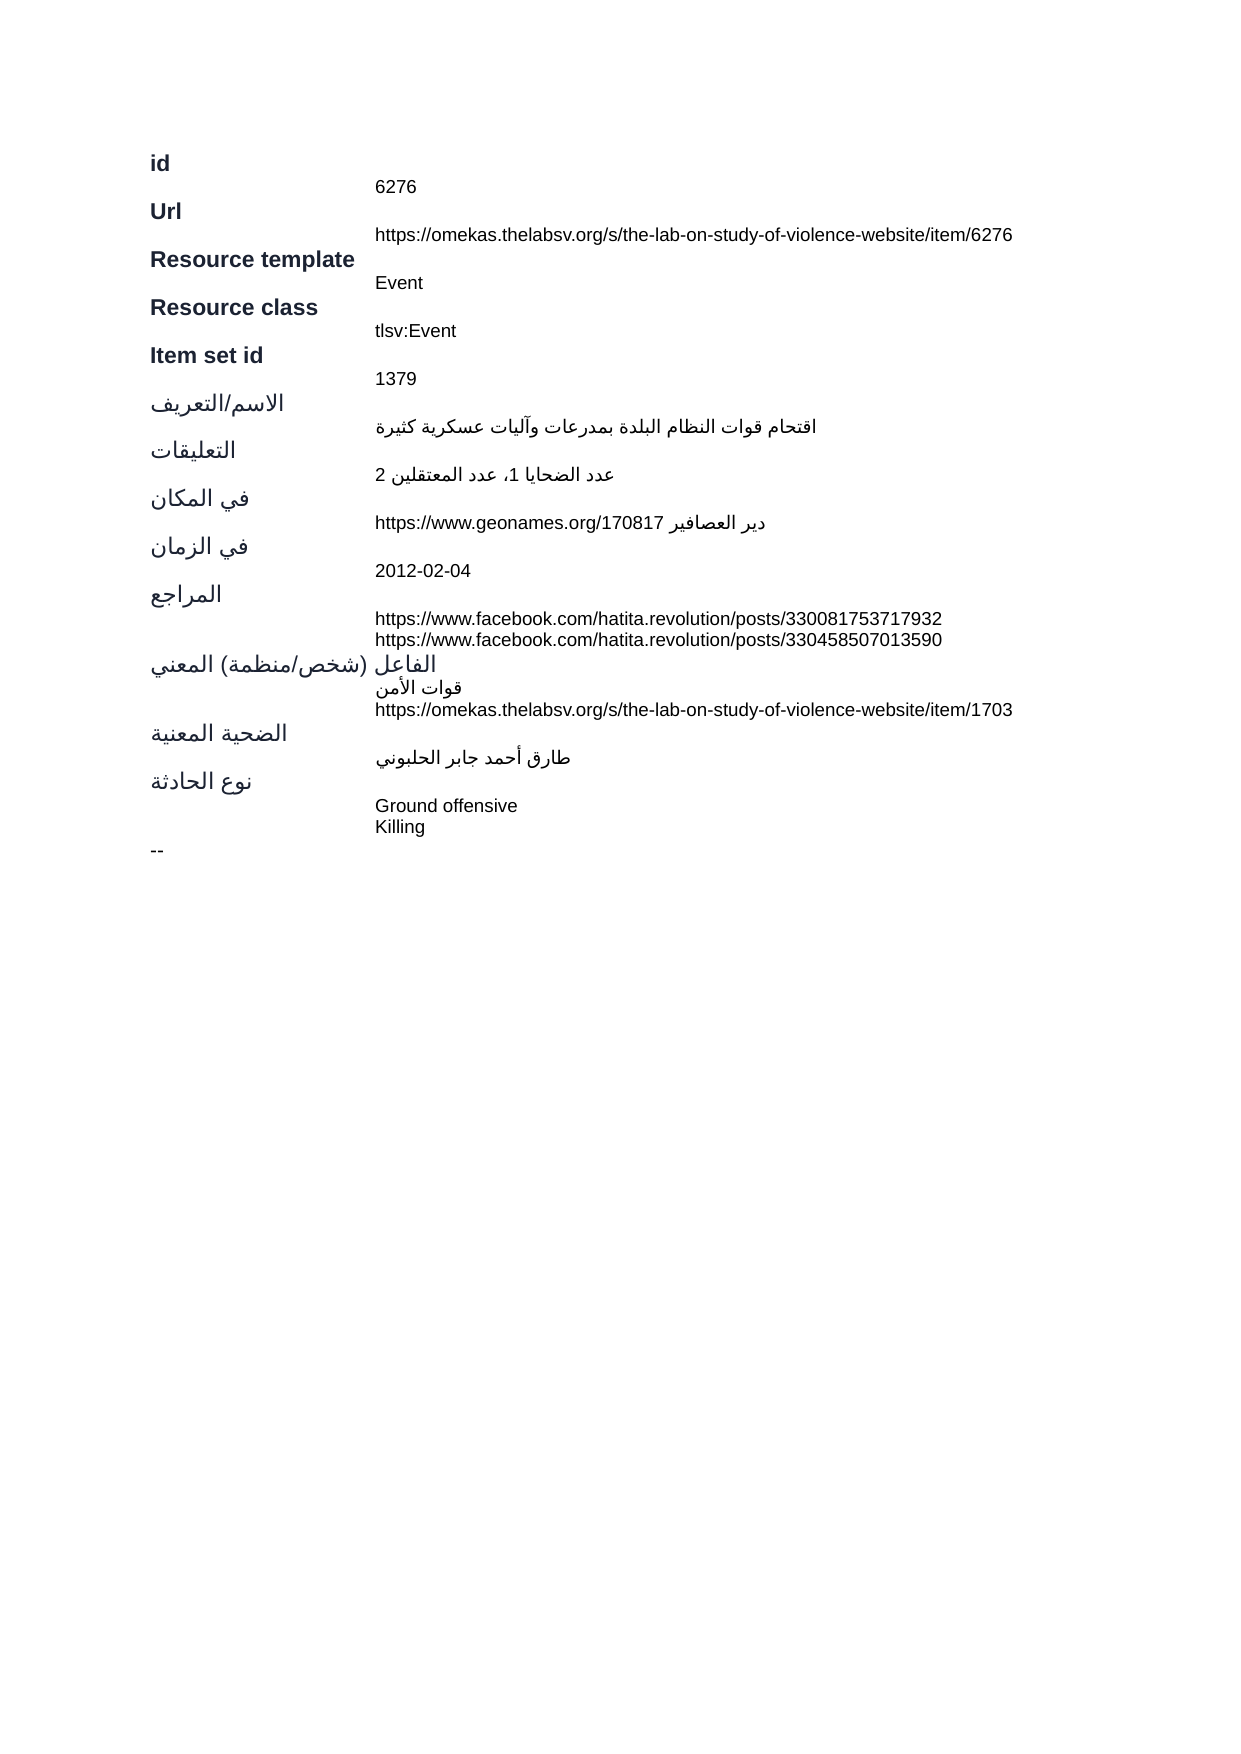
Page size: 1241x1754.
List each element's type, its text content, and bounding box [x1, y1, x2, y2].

text قوات الأمن [375, 677, 1090, 699]
text https://omekas.thelabsv.org/s/the-lab-on-study-of-violence-website/item/6276 [375, 224, 1090, 246]
text عدد الضحايا 1، عدد المعتقلين 2 [375, 464, 1090, 485]
text Resource class [150, 294, 1090, 320]
text طارق أحمد جابر الحلبوني [375, 747, 1090, 768]
text -- [150, 838, 1090, 862]
text الاسم/التعريف [150, 389, 1090, 416]
text 2012-02-04 [375, 560, 1090, 581]
text Resource template [150, 246, 1090, 272]
text https://www.facebook.com/hatita.revolution/posts/330081753717932 [375, 608, 1090, 629]
text 1379 [375, 368, 1090, 389]
text Ground offensive [375, 794, 1090, 816]
text tlsv:Event [375, 320, 1090, 342]
text في الزمان [150, 533, 1090, 560]
text https://omekas.thelabsv.org/s/the-lab-on-study-of-violence-website/item/1703 [375, 699, 1090, 720]
text id [150, 150, 1090, 176]
text Killing [375, 816, 1090, 838]
text Item set id [150, 342, 1090, 368]
text التعليقات [150, 437, 1090, 464]
text Event [375, 272, 1090, 294]
text الفاعل (شخص/منظمة) المعني [150, 651, 1090, 677]
text https://www.facebook.com/hatita.revolution/posts/330458507013590 [375, 629, 1090, 651]
text في المكان [150, 485, 1090, 512]
text 6276 [375, 176, 1090, 198]
text الضحية المعنية [150, 720, 1090, 747]
text https://www.geonames.org/170817 دير العصافير [375, 512, 1090, 533]
text نوع الحادثة [150, 768, 1090, 794]
text اقتحام قوات النظام البلدة بمدرعات وآليات عسكرية كثيرة [375, 416, 1090, 437]
text المراجع [150, 581, 1090, 608]
text Url [150, 198, 1090, 224]
